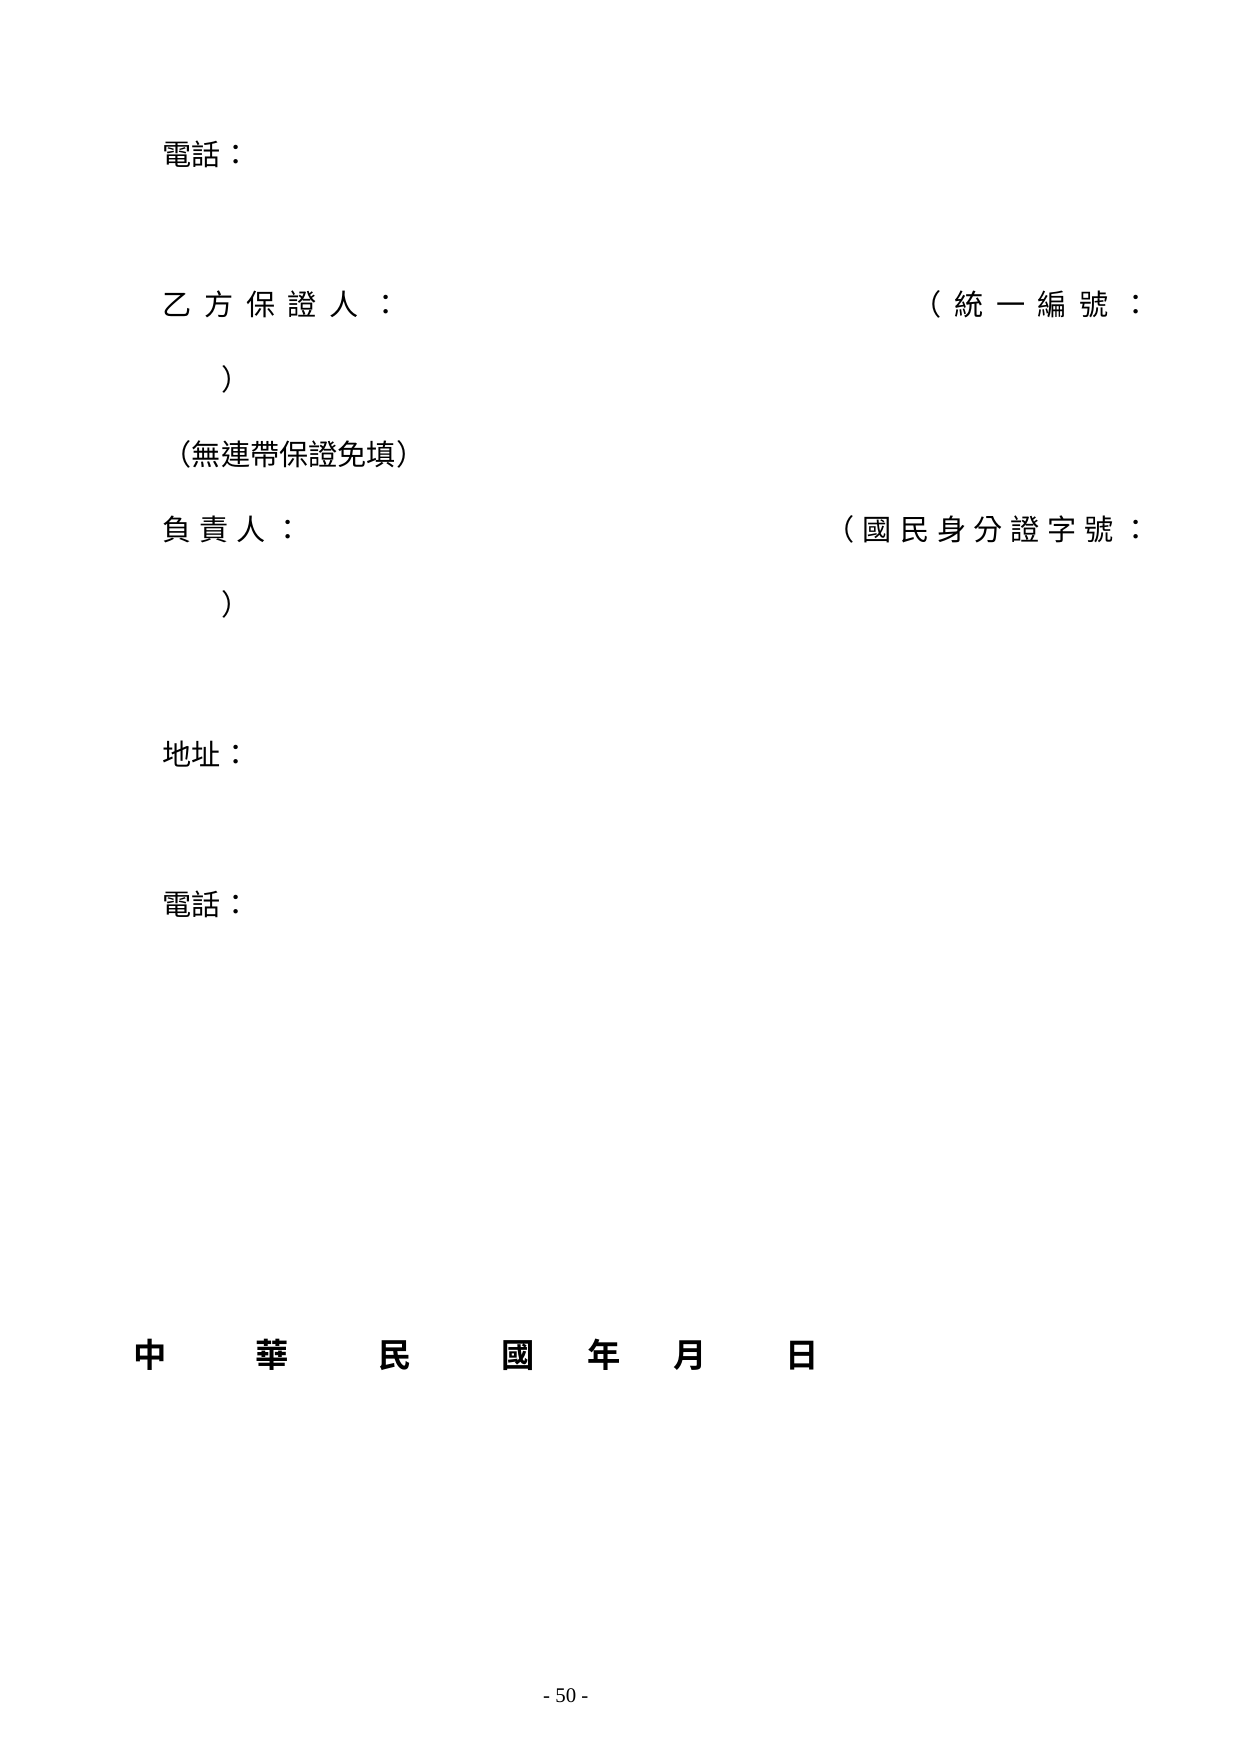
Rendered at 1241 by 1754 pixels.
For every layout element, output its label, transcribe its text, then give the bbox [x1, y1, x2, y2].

text 負責人： （國民身分證字號： ） [162, 491, 1152, 641]
text （無連帶保證免填） [162, 416, 1152, 491]
text 電話： [162, 116, 1152, 191]
text 中 華 民 國 年 月 日 [133, 1316, 1152, 1391]
text 地址： [162, 716, 1152, 791]
text 乙方保證人： （統一編號： ） [162, 266, 1152, 416]
text 電話： [162, 866, 1152, 941]
